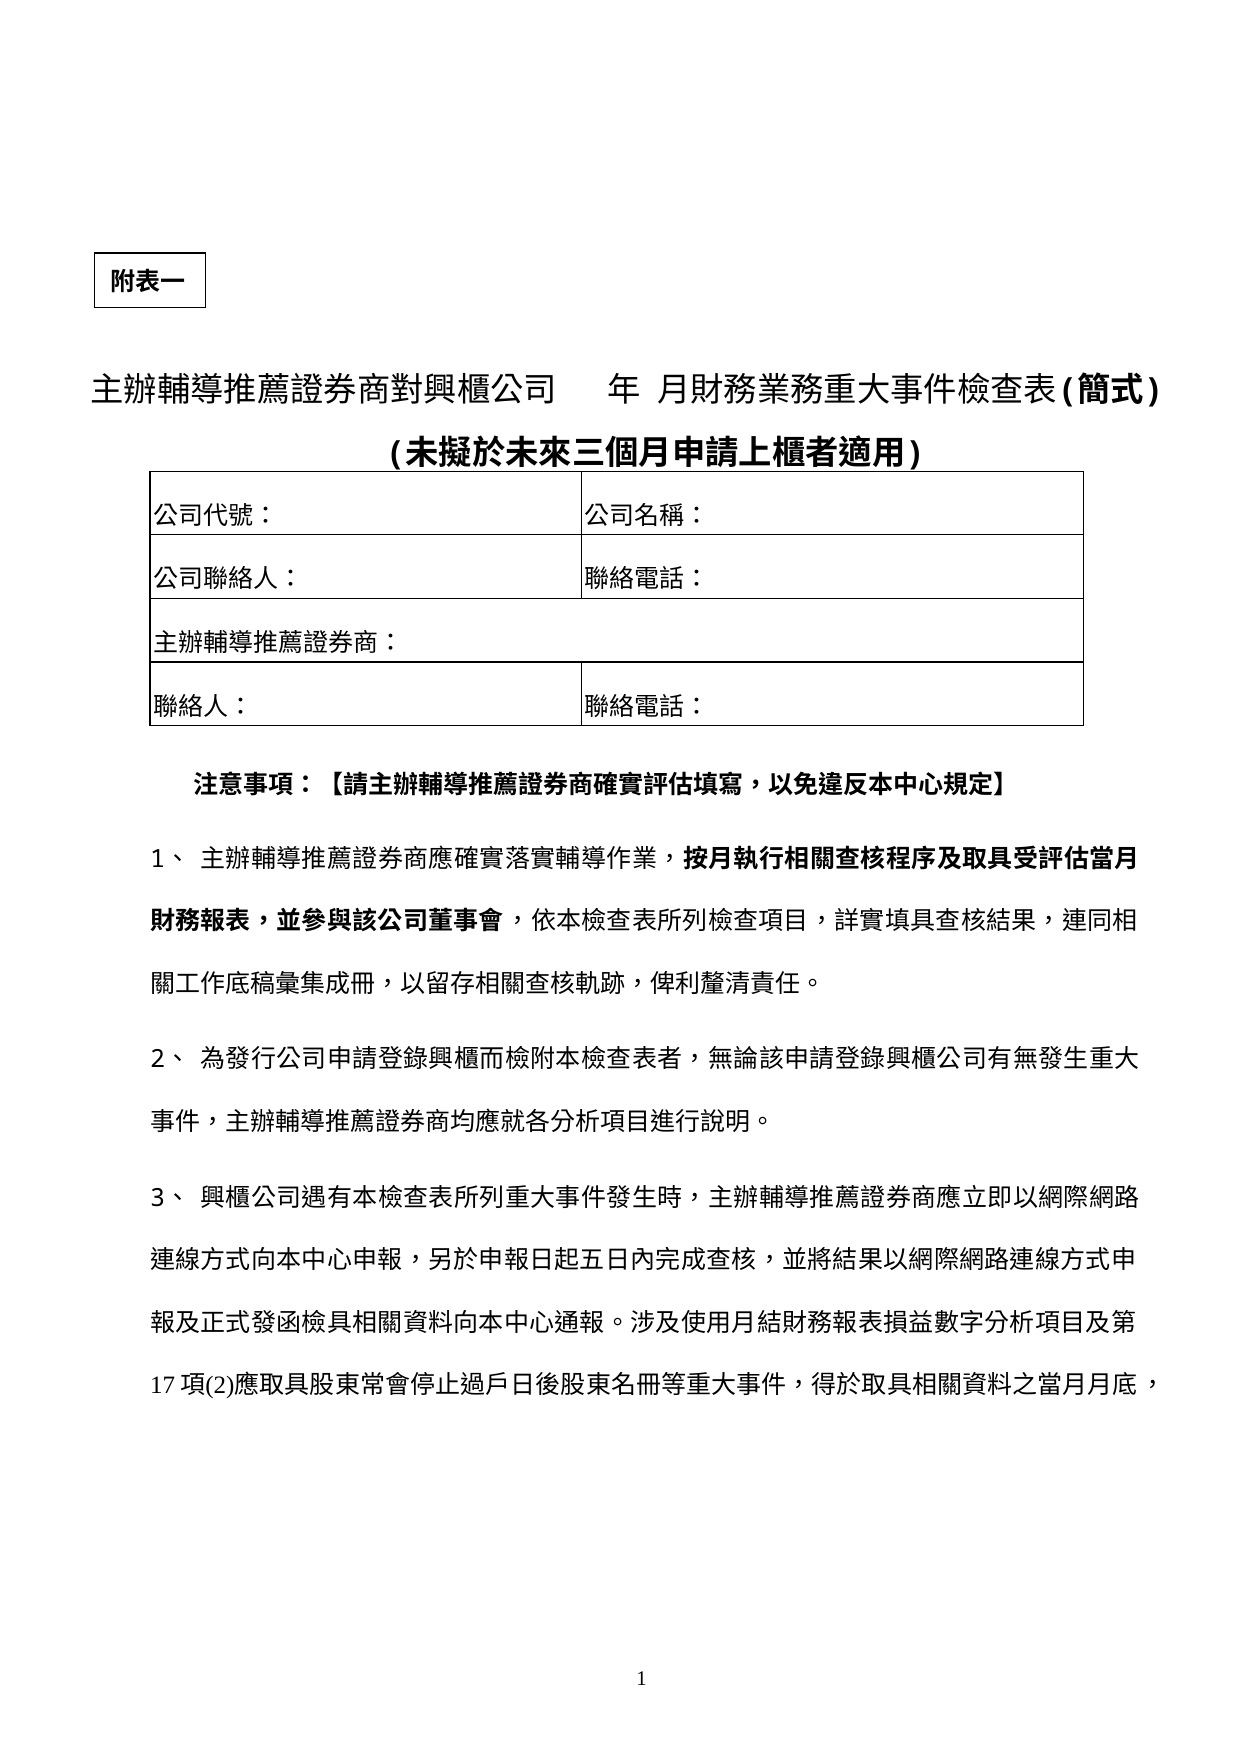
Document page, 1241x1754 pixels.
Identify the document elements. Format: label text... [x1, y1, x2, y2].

list 興櫃公司遇有本檢查表所列重大事件發生時，主辦輔導推薦證券商應立即以網際網路連線方式向本中心申報，另於申報日起五日內完成查核，並將結果以網際網路連線方式申報及正式發函檢具相關資料向本中心通報。涉及使用月結財務報表損益數字分析項目及第17項(2)應取具股東常會停止過戶日後股東名冊等重大事件，得於取具相關資料之當月月底，以網際網路連線方式申報及正式發函檢具相關資料向本中心通報。 [150, 1153, 1140, 1403]
list 主辦輔導推薦證券商應確實落實輔導作業，按月執行相關查核程序及取具受評估當月財務報表，並參與該公司董事會，依本檢查表所列檢查項目，詳實填具查核結果，連同相關工作底稿彙集成冊，以留存相關查核軌跡，俾利釐清責任。 [150, 815, 1140, 1002]
table_cell 主辦輔導推薦證券商： [151, 599, 1083, 661]
list 為發行公司申請登錄興櫃而檢附本檢查表者，無論該申請登錄興櫃公司有無發生重大事件，主辦輔導推薦證券商均應就各分析項目進行說明。 [150, 1015, 1140, 1140]
table_cell 聯絡人： [151, 663, 581, 725]
text [95, 254, 205, 307]
text 附表一 [110, 261, 190, 297]
table_cell 公司聯絡人： [151, 535, 581, 598]
table_cell 聯絡電話： [582, 663, 1083, 725]
text 主辦輔導推薦證券商對興櫃公司 年 月財務業務重大事件檢查表(簡式) [56, 346, 1198, 408]
text 注意事項：【請主辦輔導推薦證券商確實評估填寫，以免違反本中心規定】 [113, 739, 1198, 802]
table_header 公司名稱： [582, 472, 1083, 534]
text (未擬於未來三個月申請上櫃者適用) [112, 408, 1198, 471]
table_cell 聯絡電話： [582, 535, 1083, 598]
table_header 公司代號： [151, 472, 581, 534]
